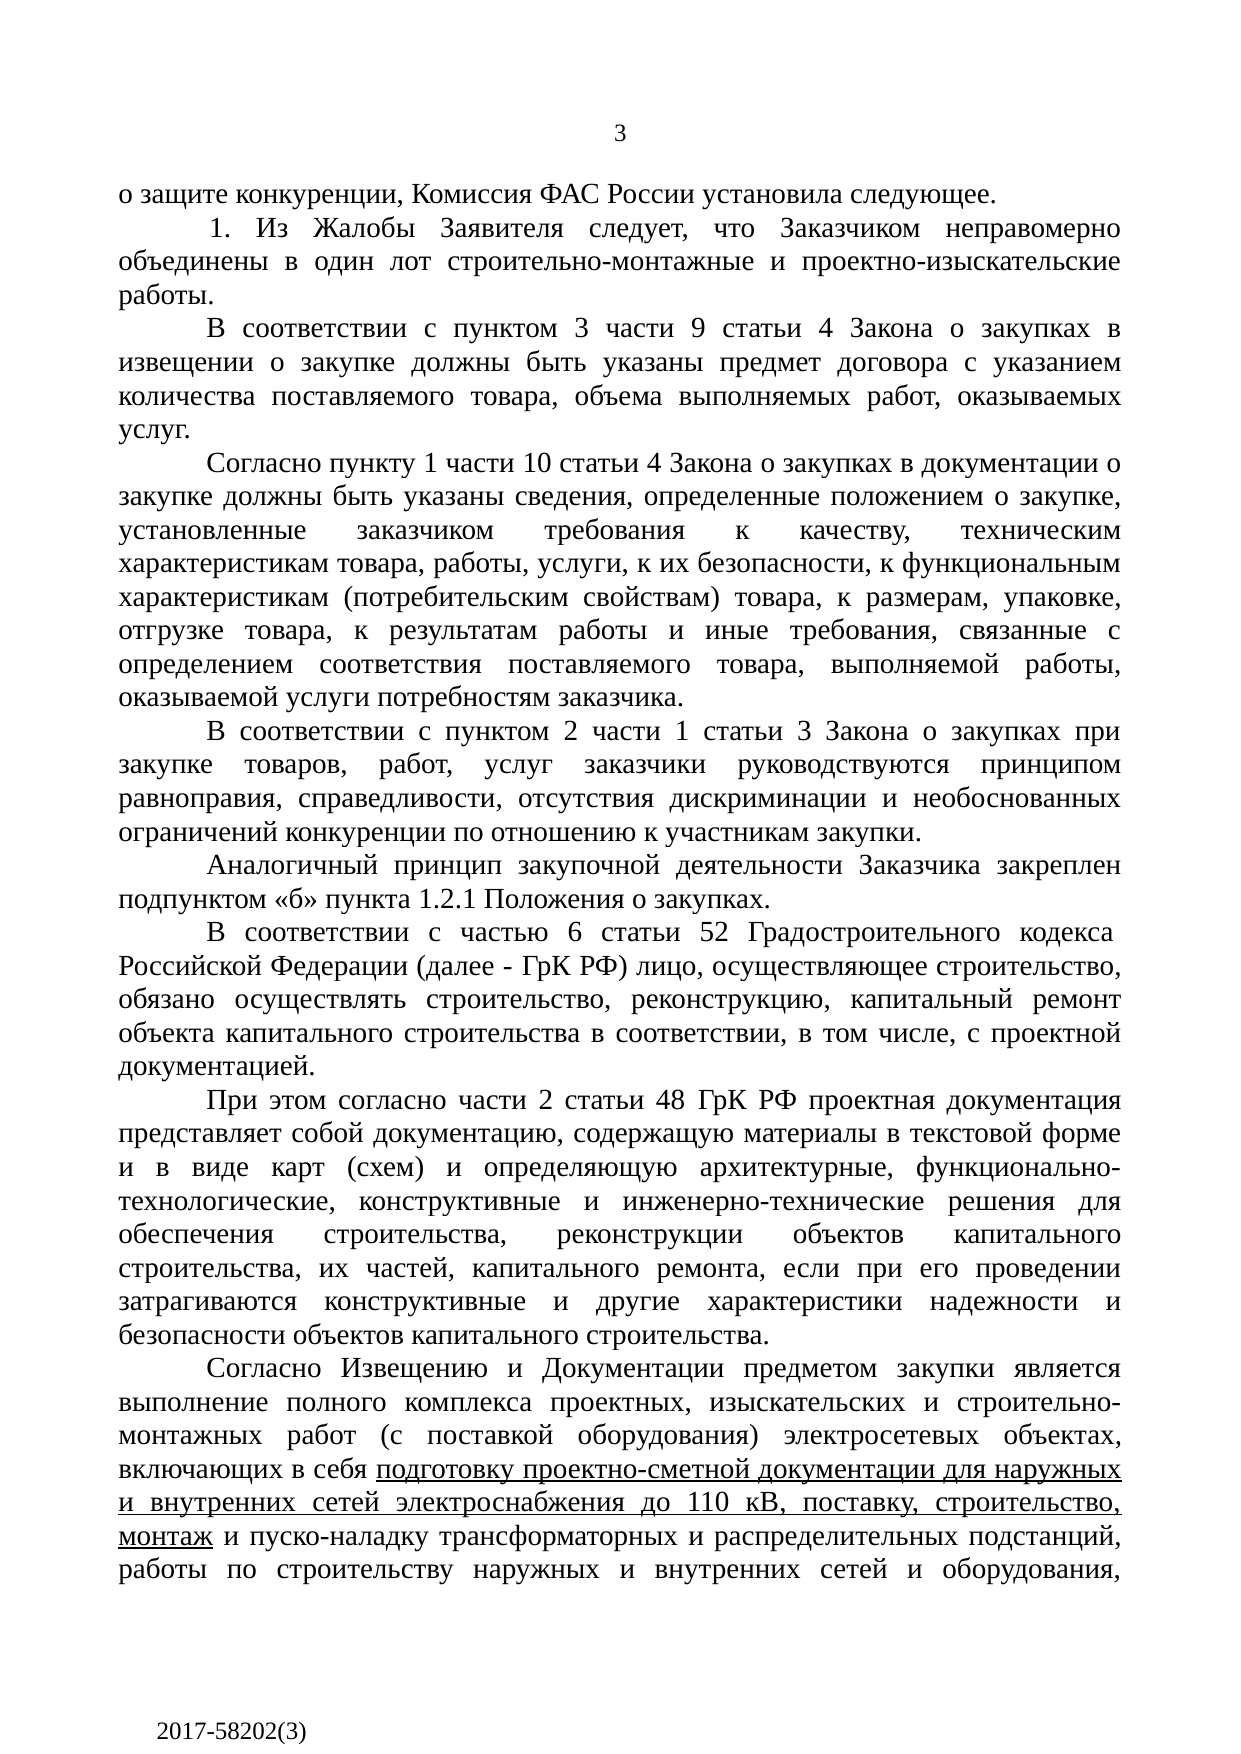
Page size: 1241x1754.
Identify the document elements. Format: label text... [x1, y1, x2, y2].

text В соответствии с частью 6 статьи 52 Градостроительного кодекса Российской Федерации (далее - ГрК РФ) лицо, осуществляющее строительство, обязано осуществлять строительство, реконструкцию, капитальный ремонт объекта капитального строительства в соответствии, в том числе, с проектной документацией. [118, 914, 1122, 1082]
text В соответствии с пунктом 3 части 9 статьи 4 Закона о закупках в извещении о закупке должны быть указаны предмет договора с указанием количества поставляемого товара, объема выполняемых работ, оказываемых услуг. [118, 311, 1122, 445]
text о защите конкуренции, Комиссия ФАС России установила следующее. [118, 176, 1122, 210]
text монтаж и пуско-наладку трансформаторных и распределительных подстанций, работы по строительству наружных и внутренних сетей и оборудования, [118, 1515, 1122, 1585]
text Согласно Извещению и Документации предметом закупки является выполнение полного комплекса проектных, изыскательских и строительно-монтажных работ (с поставкой оборудования) электросетевых объектах, включающих в себя подготовку проектно-сметной документации для наружных и внутренних сетей электроснабжения до 110 кВ, поставку, строительство, [118, 1350, 1122, 1514]
text 1. Из Жалобы Заявителя следует, что Заказчиком неправомерно объединены в один лот строительно-монтажные и проектно-изыскательские работы. [118, 210, 1122, 311]
text В соответствии с пунктом 2 части 1 статьи 3 Закона о закупках при закупке товаров, работ, услуг заказчики руководствуются принципом равноправия, справедливости, отсутствия дискриминации и необоснованных ограничений конкуренции по отношению к участникам закупки. [118, 713, 1122, 847]
text Согласно пункту 1 части 10 статьи 4 Закона о закупках в документации о закупке должны быть указаны сведения, определенные положением о закупке, установленные заказчиком требования к качеству, техническим характеристикам товара, работы, услуги, к их безопасности, к функциональным характеристикам (потребительским свойствам) товара, к размерам, упаковке, отгрузке товара, к результатам работы и иные требования, связанные с определением соответствия поставляемого товара, выполняемой работы, оказываемой услуги потребностям заказчика. [118, 445, 1122, 713]
text Аналогичный принцип закупочной деятельности Заказчика закреплен подпунктом «б» пункта 1.2.1 Положения о закупках. [118, 847, 1122, 914]
text При этом согласно части 2 статьи 48 ГрК РФ проектная документация представляет собой документацию, содержащую материалы в текстовой форме и в виде карт (схем) и определяющую архитектурные, функционально-технологические, конструктивные и инженерно-технические решения для обеспечения строительства, реконструкции объектов капитального строительства, их частей, капитального ремонта, если при его проведении затрагиваются конструктивные и другие характеристики надежности и безопасности объектов капитального строительства. [118, 1082, 1122, 1350]
